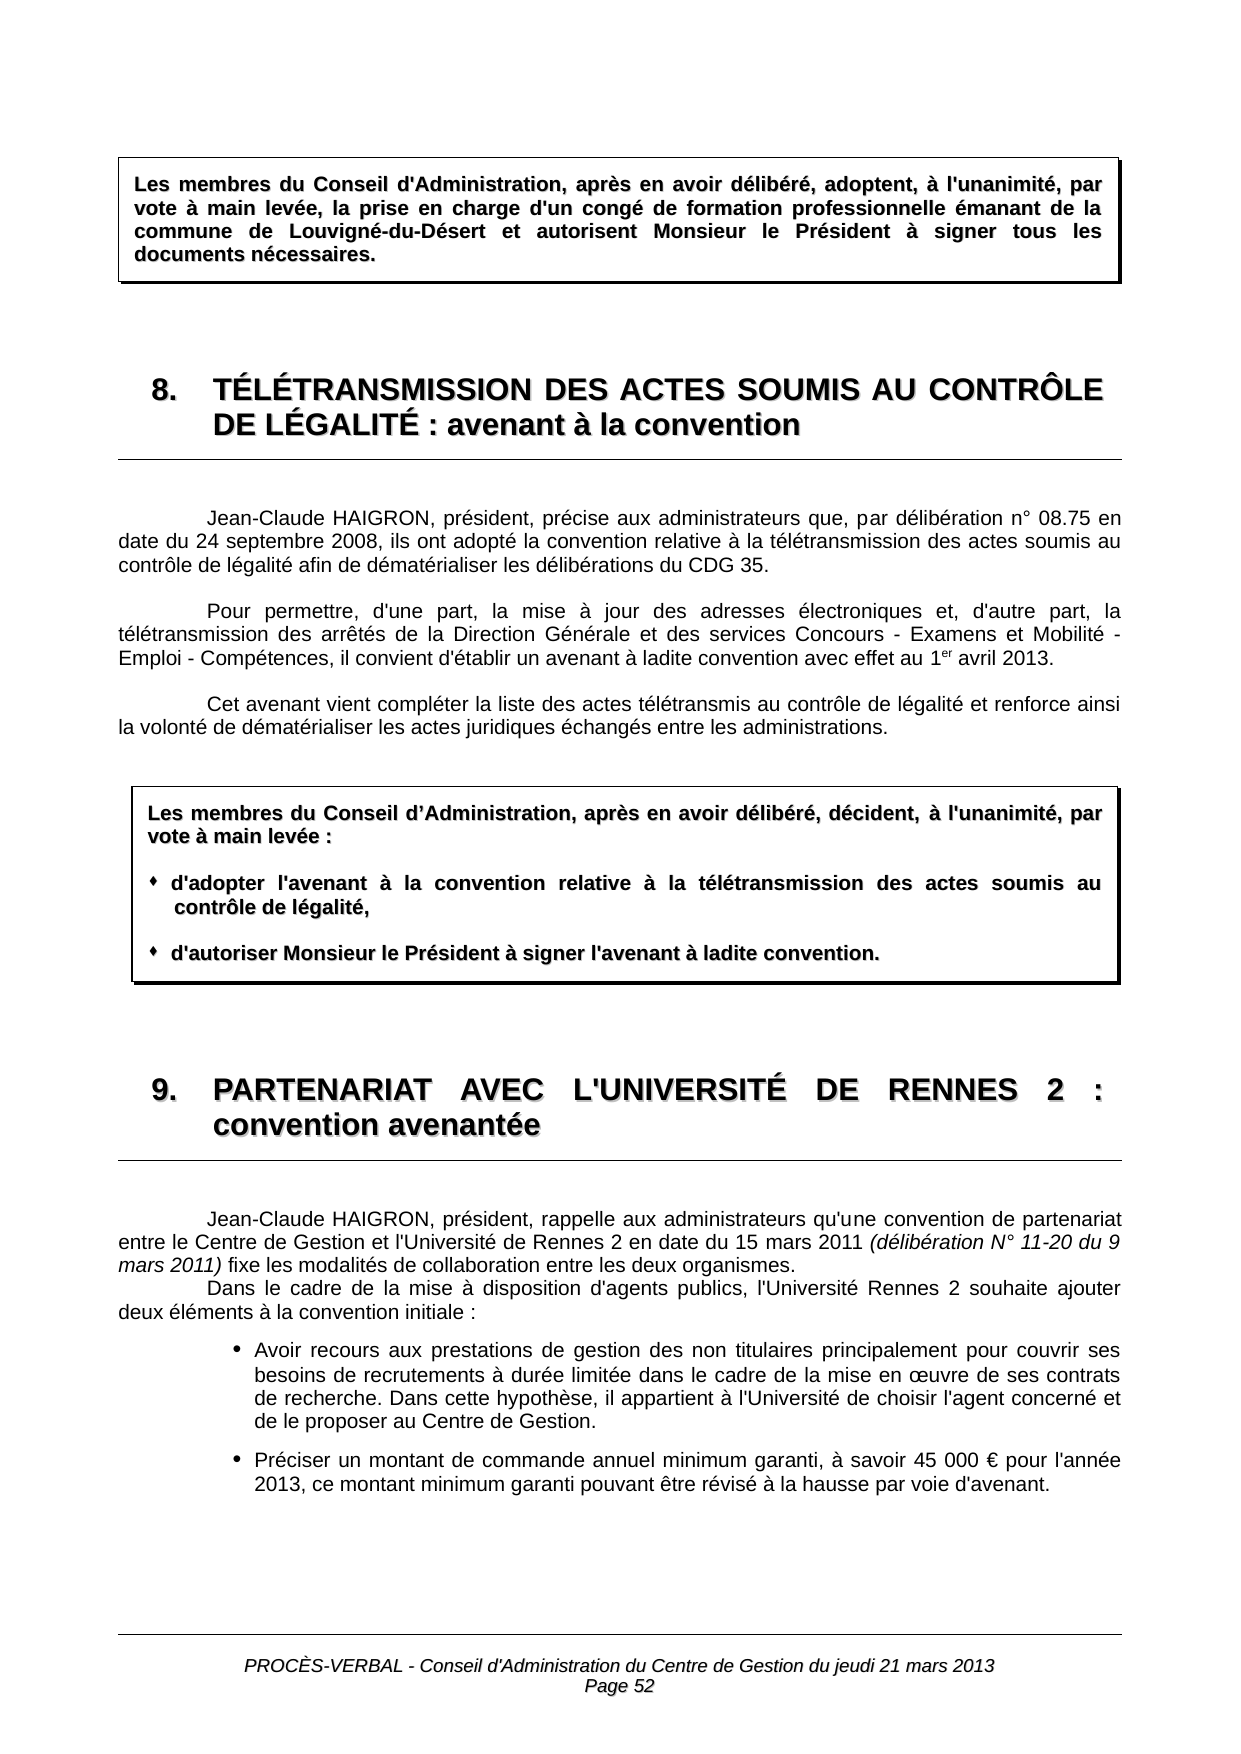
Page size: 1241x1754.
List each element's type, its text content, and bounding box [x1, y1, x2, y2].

list Les membres du Conseil d’Administration, après en avoir délibéré, décident, à l'unanimité, par vote à main levée : [133, 787, 1117, 848]
list d'autoriser Monsieur le Président à signer l'avenant à ladite convention. [133, 926, 1117, 981]
text Cet avenant vient compléter la liste des actes télétransmis au contrôle de légalité et renforce ainsi la volonté de dématérialiser les actes juridiques échangés entre les administrations. [118, 693, 1122, 739]
text Jean-Claude HAIGRON, président, précise aux administrateurs que, par délibération n° 08.75 en date du 24 septembre 2008, ils ont adopté la convention relative à la télétransmission des actes soumis au contrôle de légalité afin de dématérialiser les délibérations du CDG 35. [118, 507, 1122, 577]
list Avoir recours aux prestations de gestion des non titulaires principalement pour couvrir ses besoins de recrutements à durée limitée dans le cadre de la mise en œuvre de ses contrats de recherche. Dans cette hypothèse, il appartient à l'Université de choisir l'agent concerné et de le proposer au Centre de Gestion. [232, 1335, 1122, 1433]
text Les membres du Conseil d'Administration, après en avoir délibéré, adoptent, à l'unanimité, par vote à main levée, la prise en charge d'un congé de formation professionnelle émanant de la commune de Louvigné-du-Désert et autorisent Monsieur le Président à signer tous les documents nécessaires. [119, 158, 1118, 281]
list Préciser un montant de commande annuel minimum garanti, à savoir 45 000 € pour l'année 2013, ce montant minimum garanti pouvant être révisé à la hausse par voie d'avenant. [232, 1444, 1122, 1496]
subtitle PARTENARIAT AVEC L'UNIVERSITÉ DE RENNES 2 : convention avenantée [118, 1054, 1122, 1160]
text Dans le cadre de la mise à disposition d'agents publics, l'Université Rennes 2 souhaite ajouter deux éléments à la convention initiale : [118, 1277, 1122, 1323]
list d'adopter l'avenant à la convention relative à la télétransmission des actes soumis au contrôle de légalité, [133, 855, 1117, 919]
subtitle TÉLÉTRANSMISSION DES ACTES SOUMIS AU CONTRÔLE DE LÉGALITÉ : avenant à la convention [118, 354, 1122, 459]
text Pour permettre, d'une part, la mise à jour des adresses électroniques et, d'autre part, la télétransmission des arrêtés de la Direction Générale et des services Concours - Examens et Mobilité - Emploi - Compétences, il convient d'établir un avenant à ladite convention avec effet au 1er avril 2013. [118, 600, 1122, 669]
text Jean-Claude HAIGRON, président, rappelle aux administrateurs qu'une convention de partenariat entre le Centre de Gestion et l'Université de Rennes 2 en date du 15 mars 2011 (délibération N° 11-20 du 9 mars 2011) fixe les modalités de collaboration entre les deux organismes. [118, 1207, 1122, 1277]
